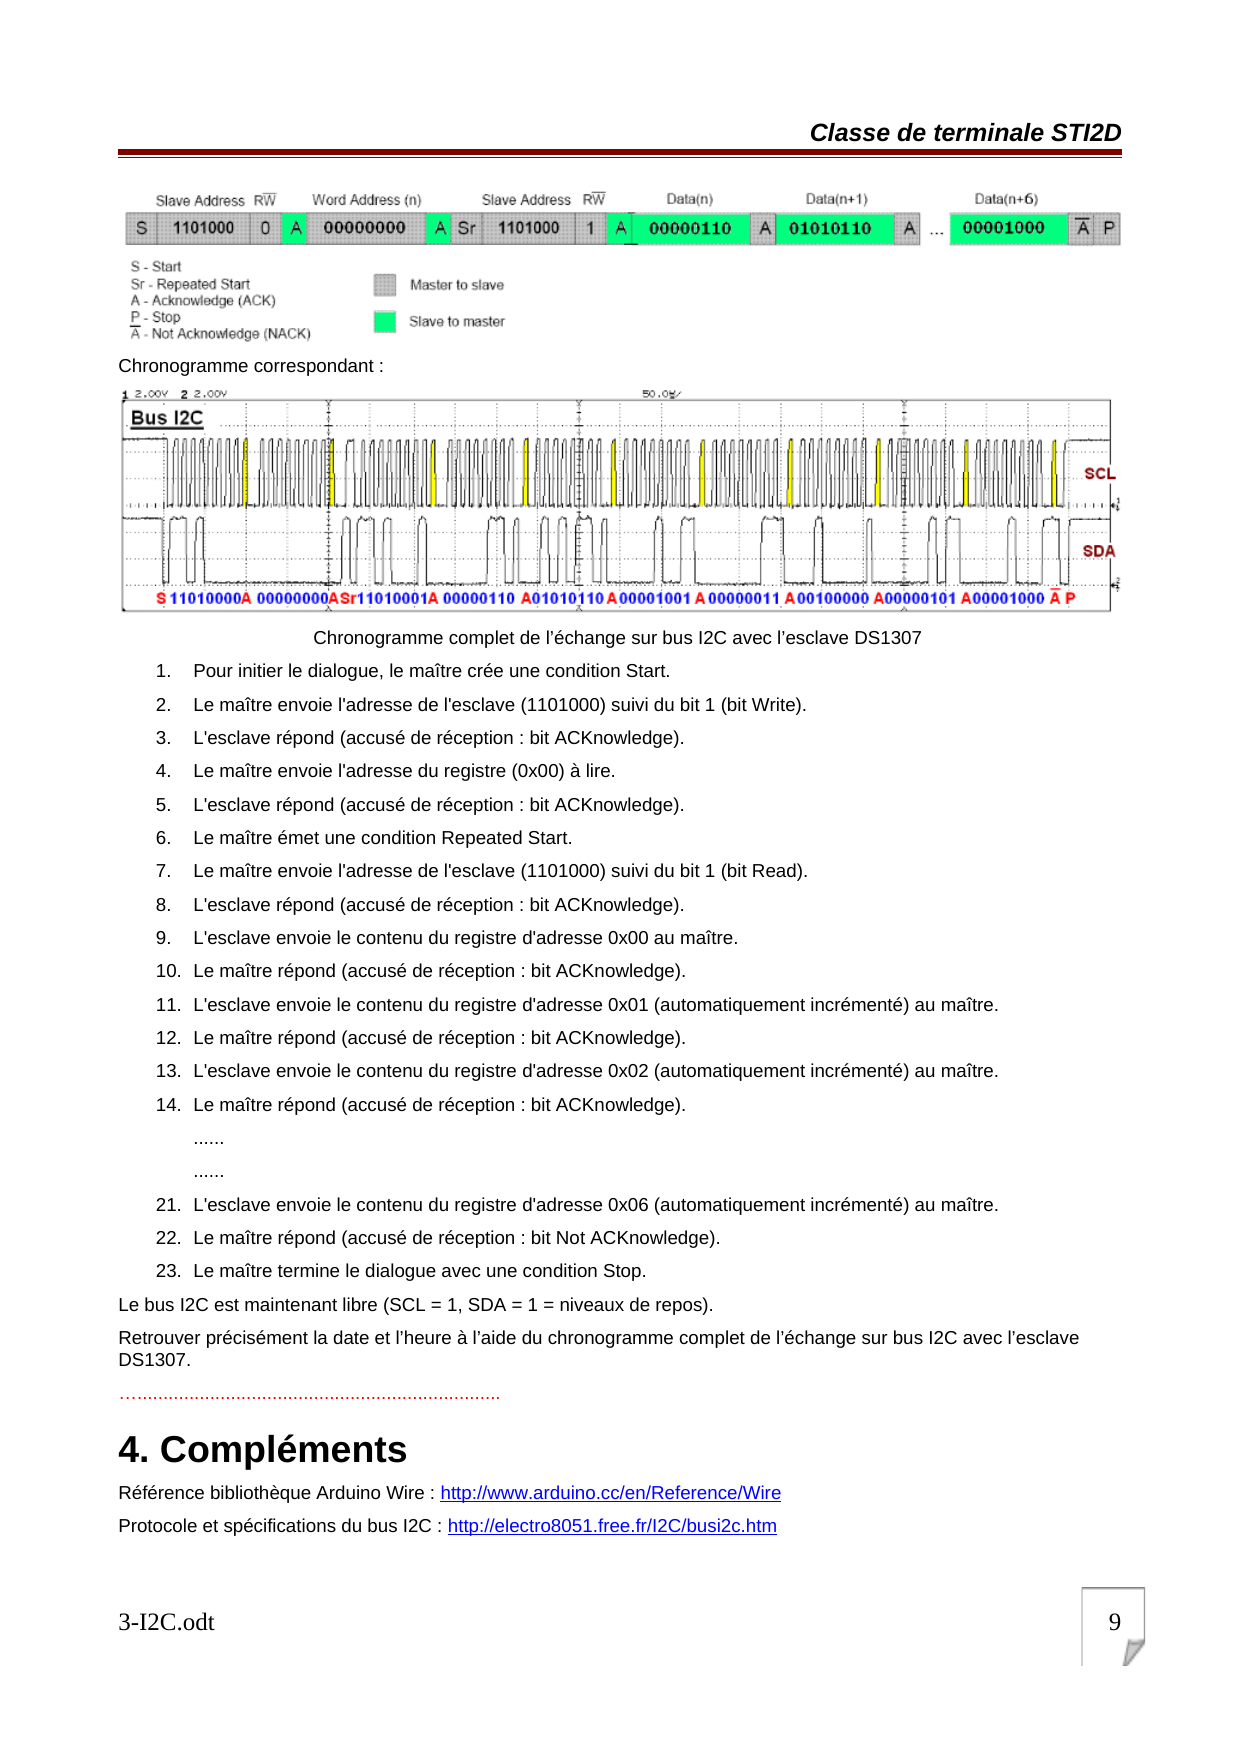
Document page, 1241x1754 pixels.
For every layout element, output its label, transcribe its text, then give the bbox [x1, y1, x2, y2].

list Le maître envoie l'adresse de l'esclave (1101000) suivi du bit 1 (bit Read). [156, 860, 1122, 882]
picture [118, 187, 1123, 344]
subtitle 4. Compléments [118, 1427, 1122, 1470]
text Protocole et spécifications du bus I2C : http://electro8051.free.fr/I2C/busi2c.htm [118, 1515, 1122, 1537]
list Le maître répond (accusé de réception : bit ACKnowledge). [156, 1093, 1122, 1115]
picture [118, 388, 1123, 616]
text Chronogramme complet de l’échange sur bus I2C avec l’esclave DS1307 [118, 627, 1122, 648]
list L'esclave répond (accusé de réception : bit ACKnowledge). [156, 793, 1122, 815]
list Le maître émet une condition Repeated Start. [156, 827, 1122, 848]
list Le maître termine le dialogue avec une condition Stop. [156, 1260, 1122, 1282]
list L'esclave envoie le contenu du registre d'adresse 0x00 au maître. [156, 927, 1122, 948]
text …...................................................................... [118, 1382, 1122, 1403]
list L'esclave répond (accusé de réception : bit ACKnowledge). [156, 893, 1122, 915]
list Le maître envoie l'adresse du registre (0x00) à lire. [156, 760, 1122, 782]
list Le maître répond (accusé de réception : bit ACKnowledge). [156, 1027, 1122, 1048]
list Le maître répond (accusé de réception : bit ACKnowledge). [156, 960, 1122, 982]
text ...... [118, 1127, 1122, 1148]
text ...... [118, 1160, 1122, 1182]
list L'esclave envoie le contenu du registre d'adresse 0x01 (automatiquement incrémenté) au maître. [156, 993, 1122, 1015]
text Retrouver précisément la date et l’heure à l’aide du chronogramme complet de l’échange sur bus I2C avec l’esclave DS1307. [118, 1327, 1122, 1370]
list L'esclave répond (accusé de réception : bit ACKnowledge). [156, 727, 1122, 748]
list Le maître envoie l'adresse de l'esclave (1101000) suivi du bit 1 (bit Write). [156, 693, 1122, 715]
list L'esclave envoie le contenu du registre d'adresse 0x02 (automatiquement incrémenté) au maître. [156, 1060, 1122, 1082]
text Chronogramme correspondant : [118, 355, 1122, 377]
list Le maître répond (accusé de réception : bit Not ACKnowledge). [156, 1227, 1122, 1248]
list L'esclave envoie le contenu du registre d'adresse 0x06 (automatiquement incrémenté) au maître. [156, 1193, 1122, 1215]
list Pour initier le dialogue, le maître crée une condition Start. [156, 660, 1122, 682]
text Référence bibliothèque Arduino Wire : http://www.arduino.cc/en/Reference/Wire [118, 1482, 1122, 1503]
text Le bus I2C est maintenant libre (SCL = 1, SDA = 1 = niveaux de repos). [118, 1293, 1122, 1315]
